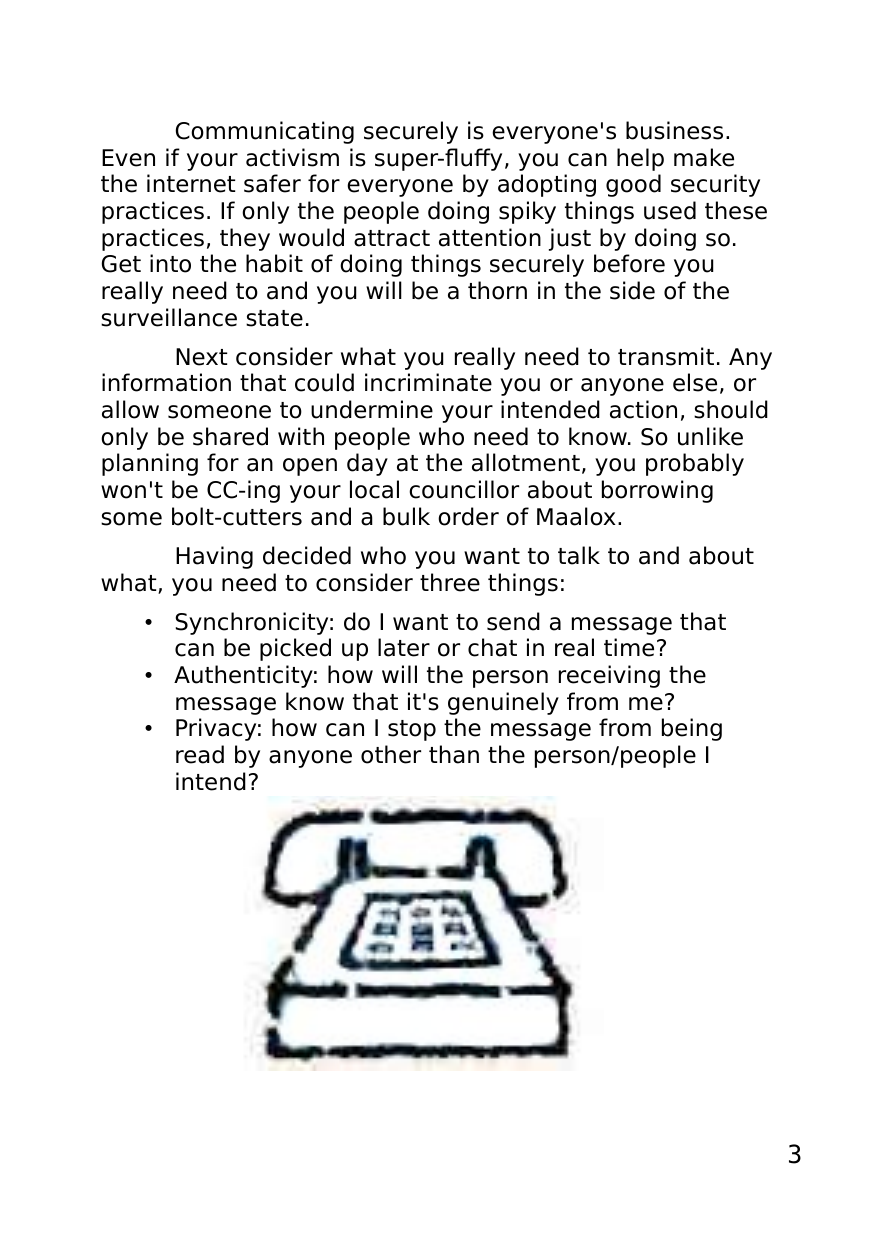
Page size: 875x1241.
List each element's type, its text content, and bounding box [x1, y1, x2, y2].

list Privacy: how can I stop the message from being read by anyone other than the person/people I intend? [144, 716, 774, 796]
picture [221, 796, 605, 1071]
list Synchronicity: do I want to send a message that can be picked up later or chat in real time? [144, 609, 774, 662]
list Authenticity: how will the person receiving the message know that it's genuinely from me? [144, 662, 774, 716]
text Communicating securely is everyone's business. Even if your activism is super-fluffy, you can help make the internet safer for everyone by adopting good security practices. If only the people doing spiky things used these practices, they would attract attention just by doing so. Get into the habit of doing things securely before you really need to and you will be a thorn in the side of the surveillance state. [100, 118, 774, 331]
text Having decided who you want to talk to and about what, you need to consider three things: [100, 543, 774, 596]
text Next consider what you really need to transmit. Any information that could incriminate you or anyone else, or allow someone to undermine your intended action, should only be shared with people who need to know. So unlike planning for an open day at the allotment, you probably won't be CC-ing your local councillor about borrowing some bolt-cutters and a bulk order of Maalox. [100, 344, 774, 531]
